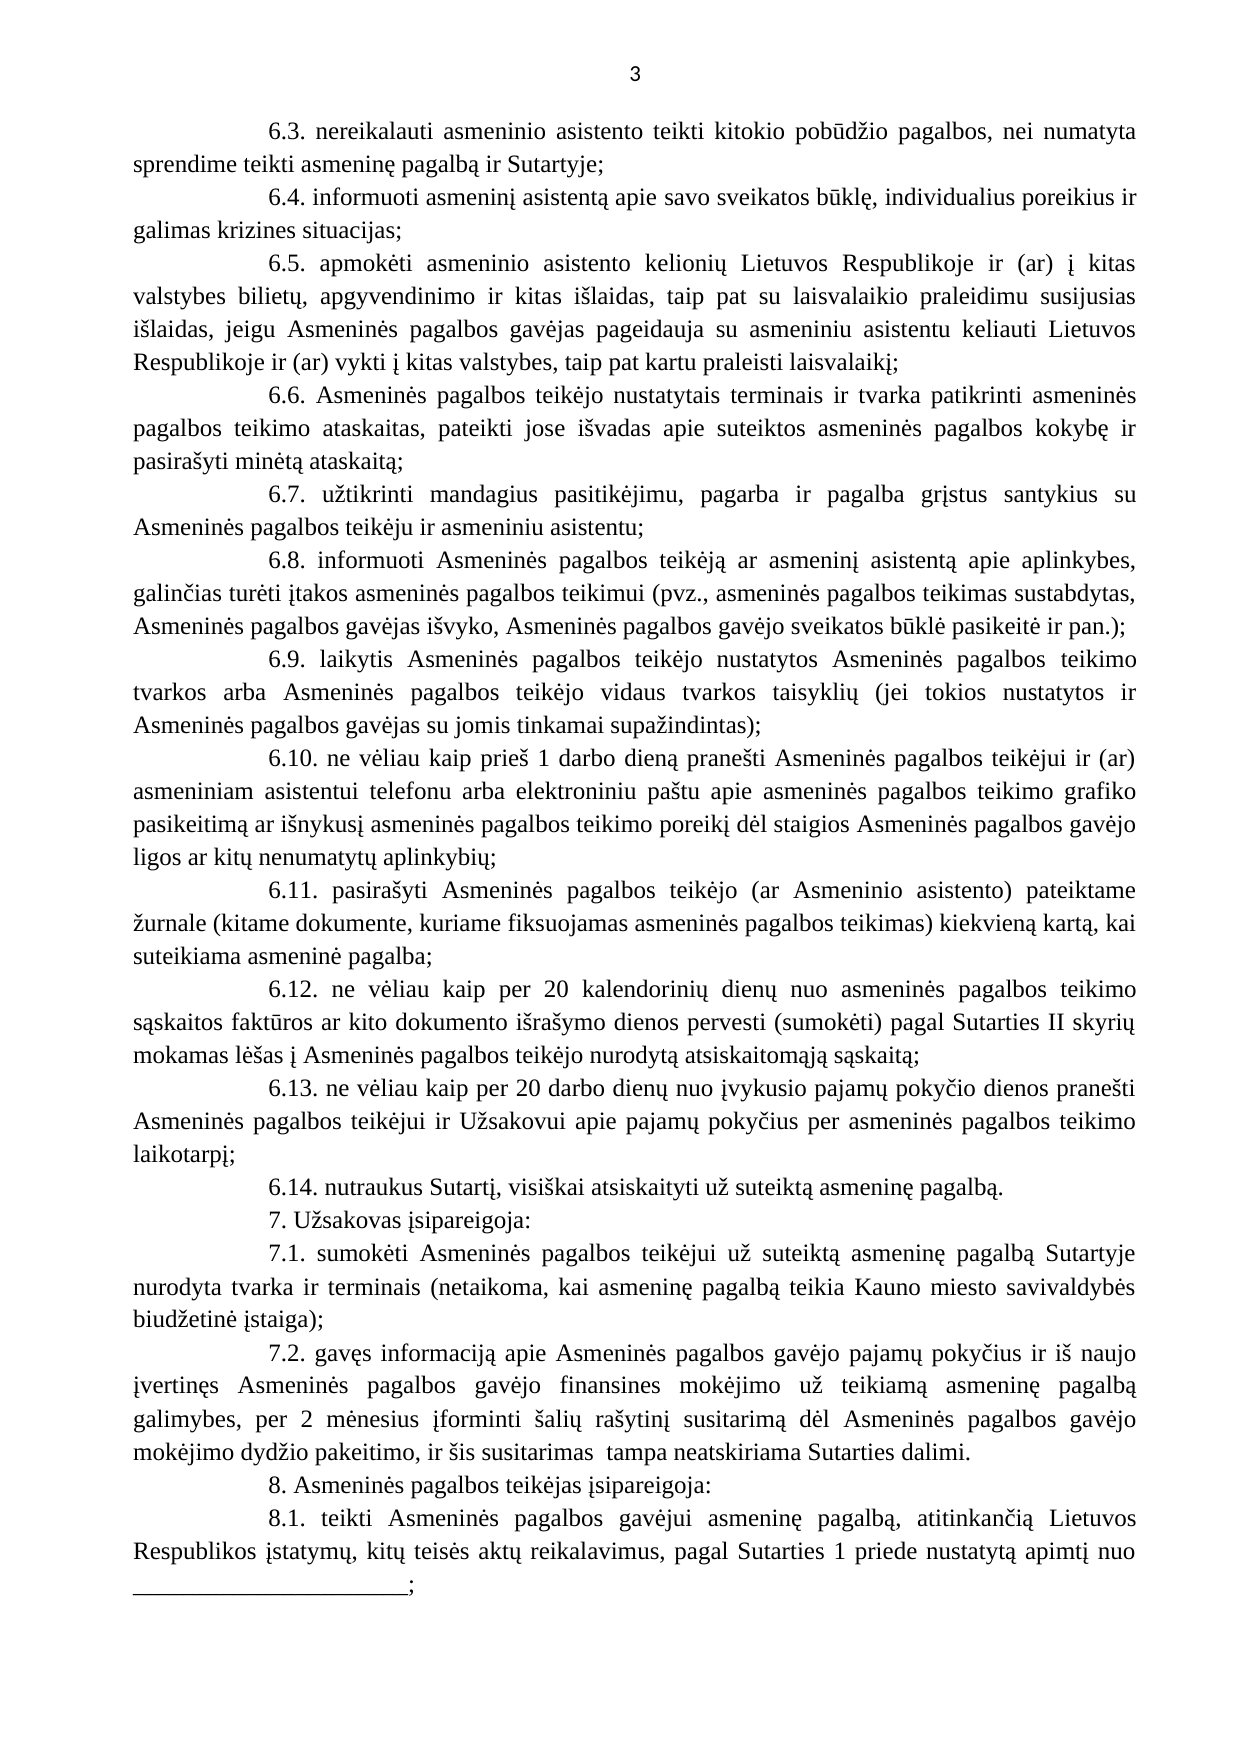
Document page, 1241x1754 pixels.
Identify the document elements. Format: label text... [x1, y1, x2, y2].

text 6.3. nereikalauti asmeninio asistento teikti kitokio pobūdžio pagalbos, nei numatyta sprendime teikti asmeninę pagalbą ir Sutartyje; [133, 116, 1137, 178]
text 6.10. ne vėliau kaip prieš 1 darbo dieną pranešti Asmeninės pagalbos teikėjui ir (ar) asmeniniam asistentui telefonu arba elektroniniu paštu apie asmeninės pagalbos teikimo grafiko pasikeitimą ar išnykusį asmeninės pagalbos teikimo poreikį dėl staigios Asmeninės pagalbos gavėjo ligos ar kitų nenumatytų aplinkybių; [133, 743, 1137, 871]
text 7.1. sumokėti Asmeninės pagalbos teikėjui už suteiktą asmeninę pagalbą Sutartyje nurodyta tvarka ir terminais (netaikoma, kai asmeninę pagalbą teikia Kauno miesto savivaldybės biudžetinė įstaiga); [133, 1238, 1137, 1333]
text 8.1. teikti Asmeninės pagalbos gavėjui asmeninę pagalbą, atitinkančią Lietuvos Respublikos įstatymų, kitų teisės aktų reikalavimus, pagal Sutarties 1 priede nustatytą apimtį nuo ______________________; [133, 1503, 1137, 1597]
text 6.9. laikytis Asmeninės pagalbos teikėjo nustatytos Asmeninės pagalbos teikimo tvarkos arba Asmeninės pagalbos teikėjo vidaus tvarkos taisyklių (jei tokios nustatytos ir Asmeninės pagalbos gavėjas su jomis tinkamai supažindintas); [133, 644, 1137, 739]
text 7.2. gavęs informaciją apie Asmeninės pagalbos gavėjo pajamų pokyčius ir iš naujo įvertinęs Asmeninės pagalbos gavėjo finansines mokėjimo už teikiamą asmeninę pagalbą galimybes, per 2 mėnesius įforminti šalių rašytinį susitarimą dėl Asmeninės pagalbos gavėjo mokėjimo dydžio pakeitimo, ir šis susitarimas tampa neatskiriama Sutarties dalimi. [133, 1338, 1137, 1465]
text 6.7. užtikrinti mandagius pasitikėjimu, pagarba ir pagalba grįstus santykius su Asmeninės pagalbos teikėju ir asmeniniu asistentu; [133, 479, 1137, 541]
text 6.6. Asmeninės pagalbos teikėjo nustatytais terminais ir tvarka patikrinti asmeninės pagalbos teikimo ataskaitas, pateikti jose išvadas apie suteiktos asmeninės pagalbos kokybę ir pasirašyti minėtą ataskaitą; [133, 380, 1137, 475]
text 6.5. apmokėti asmeninio asistento kelionių Lietuvos Respublikoje ir (ar) į kitas valstybes bilietų, apgyvendinimo ir kitas išlaidas, taip pat su laisvalaikio praleidimu susijusias išlaidas, jeigu Asmeninės pagalbos gavėjas pageidauja su asmeniniu asistentu keliauti Lietuvos Respublikoje ir (ar) vykti į kitas valstybes, taip pat kartu praleisti laisvalaikį; [133, 248, 1137, 376]
text 6.13. ne vėliau kaip per 20 darbo dienų nuo įvykusio pajamų pokyčio dienos pranešti Asmeninės pagalbos teikėjui ir Užsakovui apie pajamų pokyčius per asmeninės pagalbos teikimo laikotarpį; [133, 1073, 1137, 1168]
text 6.8. informuoti Asmeninės pagalbos teikėją ar asmeninį asistentą apie aplinkybes, galinčias turėti įtakos asmeninės pagalbos teikimui (pvz., asmeninės pagalbos teikimas sustabdytas, Asmeninės pagalbos gavėjas išvyko, Asmeninės pagalbos gavėjo sveikatos būklė pasikeitė ir pan.); [133, 545, 1137, 640]
text 6.12. ne vėliau kaip per 20 kalendorinių dienų nuo asmeninės pagalbos teikimo sąskaitos faktūros ar kito dokumento išrašymo dienos pervesti (sumokėti) pagal Sutarties II skyrių mokamas lėšas į Asmeninės pagalbos teikėjo nurodytą atsiskaitomąją sąskaitą; [133, 974, 1137, 1069]
text 6.14. nutraukus Sutartį, visiškai atsiskaityti už suteiktą asmeninę pagalbą. [133, 1172, 1137, 1201]
text 8. Asmeninės pagalbos teikėjas įsipareigoja: [133, 1470, 1137, 1498]
text 6.4. informuoti asmeninį asistentą apie savo sveikatos būklę, individualius poreikius ir galimas krizines situacijas; [133, 182, 1137, 244]
text 7. Užsakovas įsipareigoja: [133, 1206, 1137, 1234]
text 6.11. pasirašyti Asmeninės pagalbos teikėjo (ar Asmeninio asistento) pateiktame žurnale (kitame dokumente, kuriame fiksuojamas asmeninės pagalbos teikimas) kiekvieną kartą, kai suteikiama asmeninė pagalba; [133, 875, 1137, 970]
